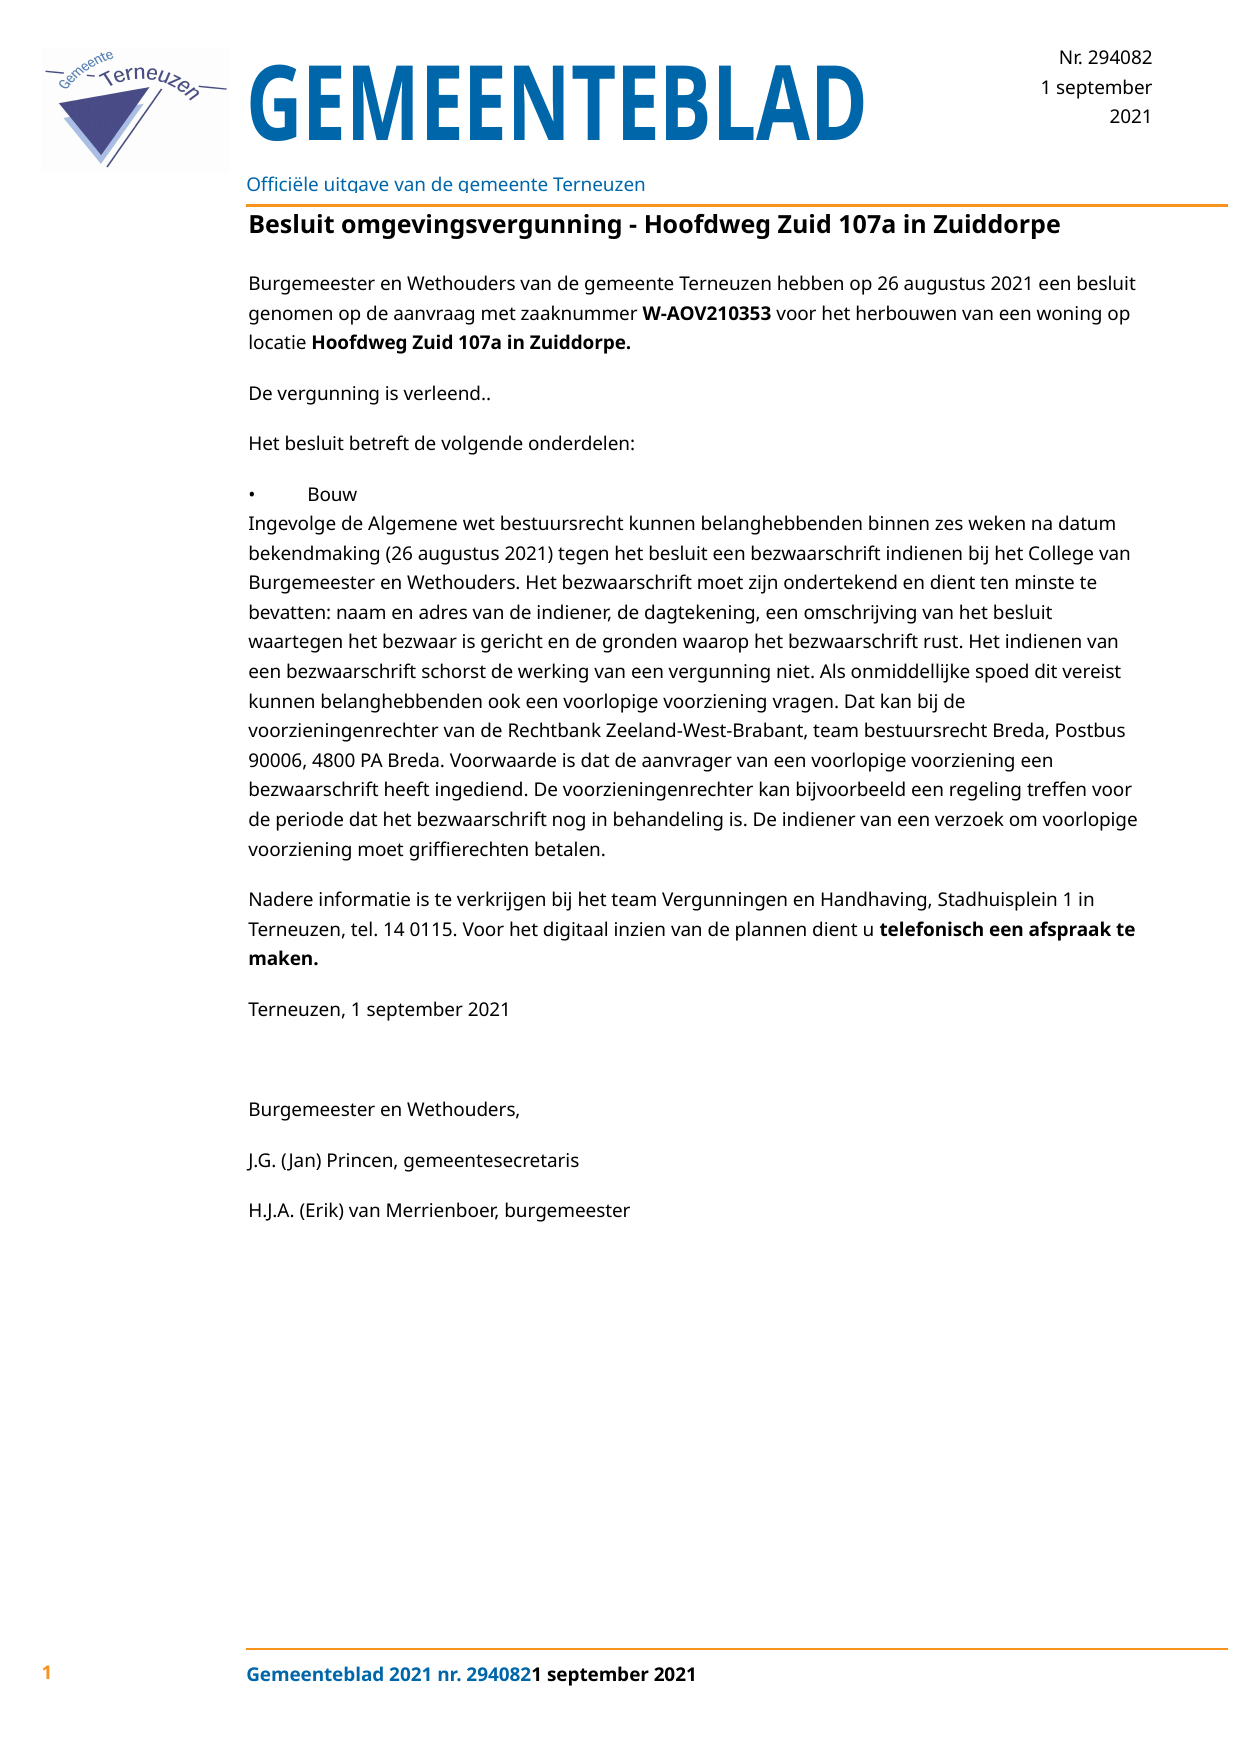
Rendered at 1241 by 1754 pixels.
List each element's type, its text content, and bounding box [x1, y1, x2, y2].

text Terneuzen, 1 september 2021 [248, 996, 1152, 1021]
text Burgemeester en Wethouders, [248, 1097, 1152, 1122]
text Besluit omgevingsvergunning - Hoofdweg Zuid 107a in Zuiddorpe [248, 207, 1152, 241]
text Ingevolge de Algemene wet bestuursrecht kunnen belanghebbenden binnen zes weken na datum bekendmaking (26 augustus 2021) tegen het besluit een bezwaarschrift indienen bij het College van Burgemeester en Wethouders. Het bezwaarschrift moet zijn ondertekend en dient ten minste te bevatten: naam en adres van de indiener, de dagtekening, een omschrijving van het besluit waartegen het bezwaar is gericht en de gronden waarop het bezwaarschrift rust. Het indienen van een bezwaarschrift schorst de werking van een vergunning niet. Als onmiddellijke spoed dit vereist kunnen belanghebbenden ook een voorlopige voorziening vragen. Dat kan bij de voorzieningenrechter van de Rechtbank Zeeland-West-Brabant, team bestuursrecht Breda, Postbus 90006, 4800 PA Breda. Voorwaarde is dat de aanvrager van een voorlopige voorziening een bezwaarschrift heeft ingediend. De voorzieningenrechter kan bijvoorbeeld een regeling treffen voor de periode dat het bezwaarschrift nog in behandeling is. De indiener van een verzoek om voorlopige voorziening moet griffierechten betalen. [248, 510, 1152, 861]
text Nadere informatie is te verkrijgen bij het team Vergunningen en Handhaving, Stadhuisplein 1 in Terneuzen, tel. 14 0115. Voor het digitaal inzien van de plannen dient u telefonisch een afspraak te maken. [248, 886, 1152, 971]
text Het besluit betreft de volgende onderdelen: [248, 430, 1152, 456]
text Burgemeester en Wethouders van de gemeente Terneuzen hebben op 26 augustus 2021 een besluit genomen op de aanvraag met zaaknummer W-AOV210353 voor het herbouwen van een woning op locatie Hoofdweg Zuid 107a in Zuiddorpe. [248, 270, 1152, 355]
text H.J.A. (Erik) van Merrienboer, burgemeester [248, 1197, 1152, 1223]
list Bouw [248, 481, 1152, 506]
picture [41, 47, 231, 172]
text J.G. (Jan) Princen, gemeentesecretaris [248, 1147, 1152, 1173]
text De vergunning is verleend.. [248, 380, 1152, 406]
